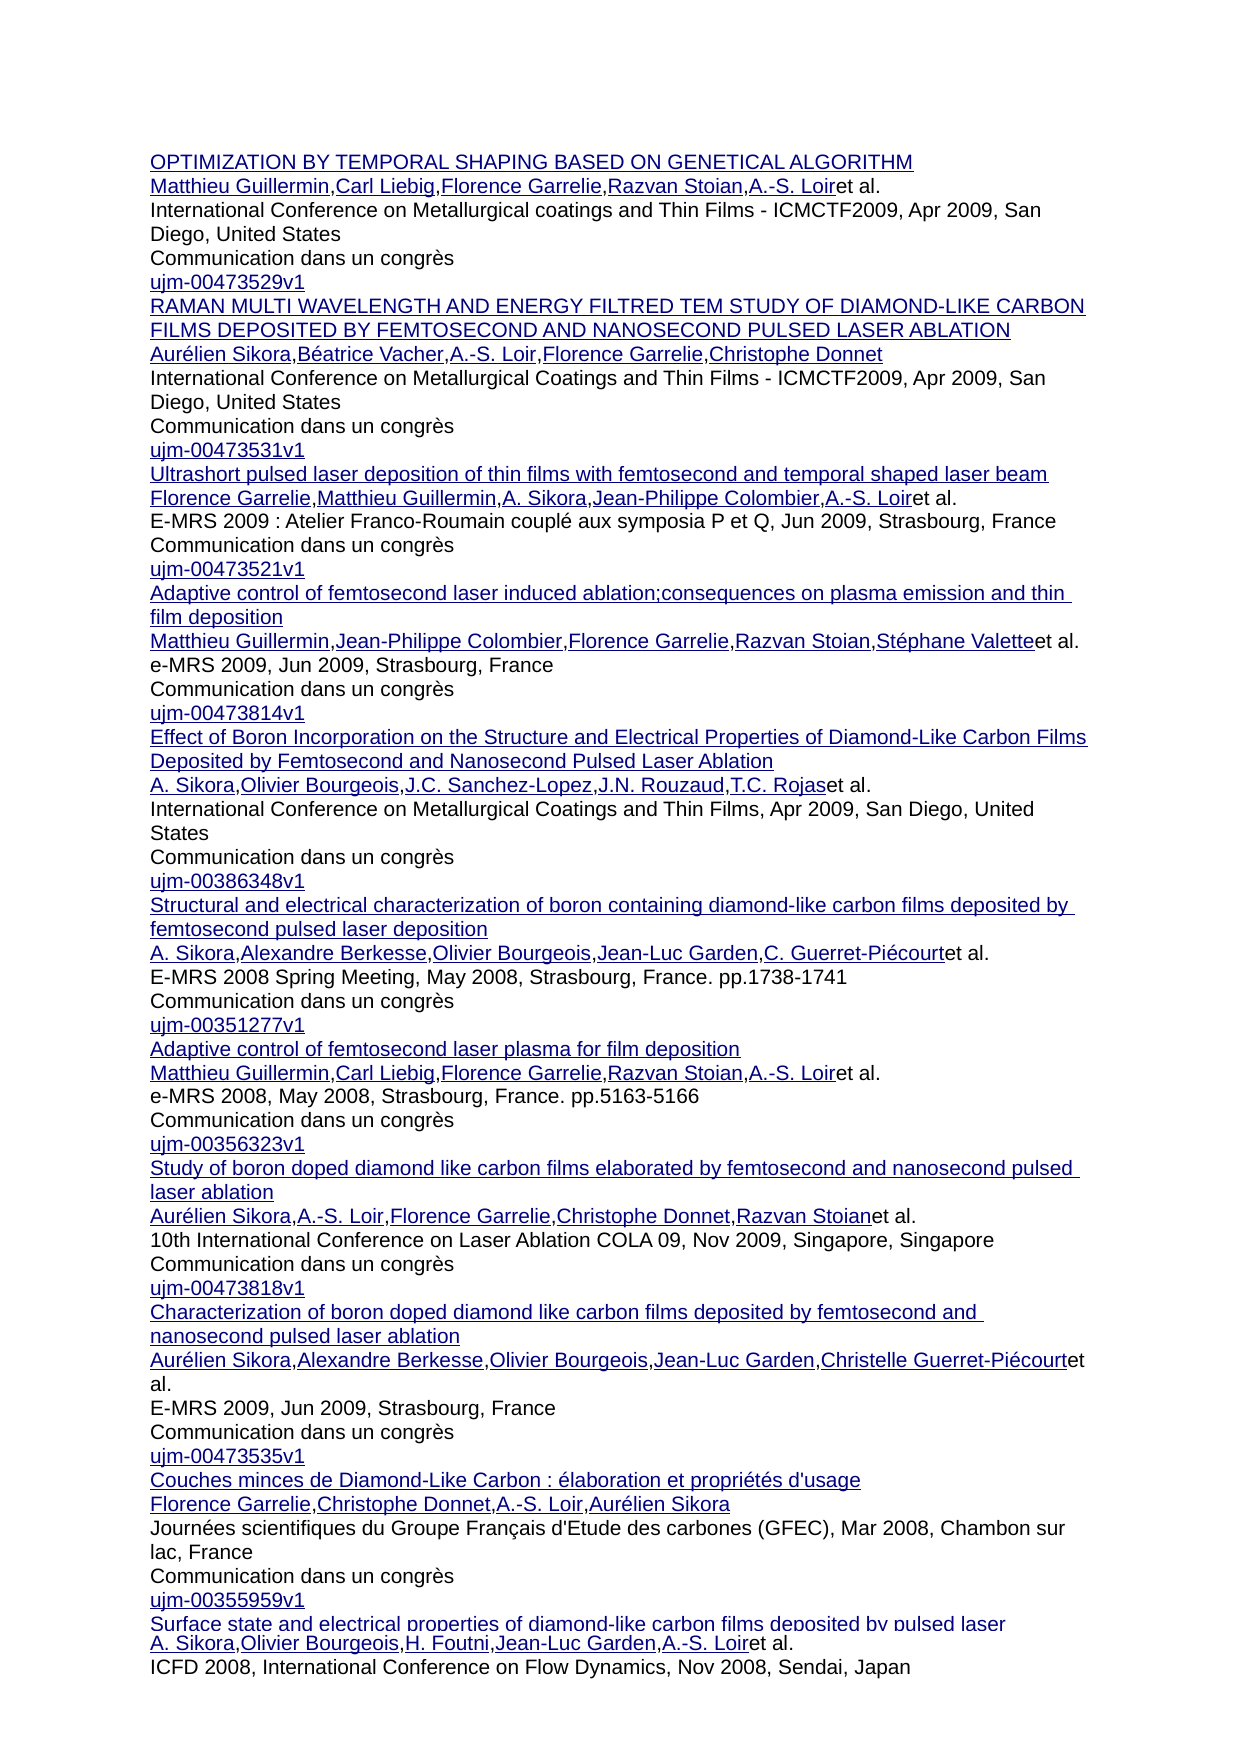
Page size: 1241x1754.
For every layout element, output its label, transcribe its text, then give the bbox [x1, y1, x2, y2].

table_cell Characterization of boron doped diamond like carbon films deposited by femtosecond and nanosecond pulsed laser ablation Aurélien Sikora,Alexandre Berkesse,Olivier Bourgeois,Jean-Luc Garden,Christelle Guerret-Piécourtet al. E-MRS 2009, Jun 2009, Strasbourg, France Communication dans un congrès ujm-00473535v1 [150, 1300, 1090, 1468]
table_cell Structural and electrical characterization of boron containing diamond-like carbon films deposited by femtosecond pulsed laser deposition A. Sikora,Alexandre Berkesse,Olivier Bourgeois,Jean-Luc Garden,C. Guerret-Piécourtet al. E-MRS 2008 Spring Meeting, May 2008, Strasbourg, France. pp.1738-1741 Communication dans un congrès ujm-00351277v1 [150, 893, 1090, 1036]
table_cell Effect of Boron Incorporation on the Structure and Electrical Properties of Diamond-Like Carbon Films Deposited by Femtosecond and Nanosecond Pulsed Laser Ablation A. Sikora,Olivier Bourgeois,J.C. Sanchez-Lopez,J.N. Rouzaud,T.C. Rojaset al. International Conference on Metallurgical Coatings and Thin Films, Apr 2009, San Diego, United States Communication dans un congrès ujm-00386348v1 [150, 725, 1090, 893]
table_cell Couches minces de Diamond-Like Carbon : élaboration et propriétés d'usage Florence Garrelie,Christophe Donnet,A.-S. Loir,Aurélien Sikora Journées scientifiques du Groupe Français d'Etude des carbones (GFEC), Mar 2008, Chambon sur lac, France Communication dans un congrès ujm-00355959v1 [150, 1468, 1090, 1611]
table_cell Study of boron doped diamond like carbon films elaborated by femtosecond and nanosecond pulsed laser ablation Aurélien Sikora,A.-S. Loir,Florence Garrelie,Christophe Donnet,Razvan Stoianet al. 10th International Conference on Laser Ablation COLA 09, Nov 2009, Singapore, Singapore Communication dans un congrès ujm-00473818v1 [150, 1156, 1090, 1300]
table_cell Adaptive control of femtosecond laser induced ablation;consequences on plasma emission and thin film deposition Matthieu Guillermin,Jean-Philippe Colombier,Florence Garrelie,Razvan Stoian,Stéphane Valetteet al. e-MRS 2009, Jun 2009, Strasbourg, France Communication dans un congrès ujm-00473814v1 [150, 581, 1090, 725]
table_cell Ultrashort pulsed laser deposition of thin films with femtosecond and temporal shaped laser beam Florence Garrelie,Matthieu Guillermin,A. Sikora,Jean-Philippe Colombier,A.-S. Loiret al. E-MRS 2009 : Atelier Franco-Roumain couplé aux symposia P et Q, Jun 2009, Strasbourg, France Communication dans un congrès ujm-00473521v1 [150, 461, 1090, 581]
table_cell OPTIMIZATION BY TEMPORAL SHAPING BASED ON GENETICAL ALGORITHM Matthieu Guillermin,Carl Liebig,Florence Garrelie,Razvan Stoian,A.-S. Loiret al. International Conference on Metallurgical coatings and Thin Films - ICMCTF2009, Apr 2009, San Diego, United States Communication dans un congrès ujm-00473529v1 [150, 150, 1090, 294]
table_cell RAMAN MULTI WAVELENGTH AND ENERGY FILTRED TEM STUDY OF DIAMOND-LIKE CARBON FILMS DEPOSITED BY FEMTOSECOND AND NANOSECOND PULSED LASER ABLATION Aurélien Sikora,Béatrice Vacher,A.-S. Loir,Florence Garrelie,Christophe Donnet International Conference on Metallurgical Coatings and Thin Films - ICMCTF2009, Apr 2009, San Diego, United States Communication dans un congrès ujm-00473531v1 [150, 294, 1090, 461]
table_cell Surface state and electrical properties of diamond-like carbon films deposited by pulsed laser A. Sikora,Olivier Bourgeois,H. Foutni,Jean-Luc Garden,A.-S. Loiret al. ICFD 2008, International Conference on Flow Dynamics, Nov 2008, Sendai, Japan [150, 1611, 1090, 1679]
table_cell Adaptive control of femtosecond laser plasma for film deposition Matthieu Guillermin,Carl Liebig,Florence Garrelie,Razvan Stoian,A.-S. Loiret al. e-MRS 2008, May 2008, Strasbourg, France. pp.5163-5166 Communication dans un congrès ujm-00356323v1 [150, 1036, 1090, 1156]
